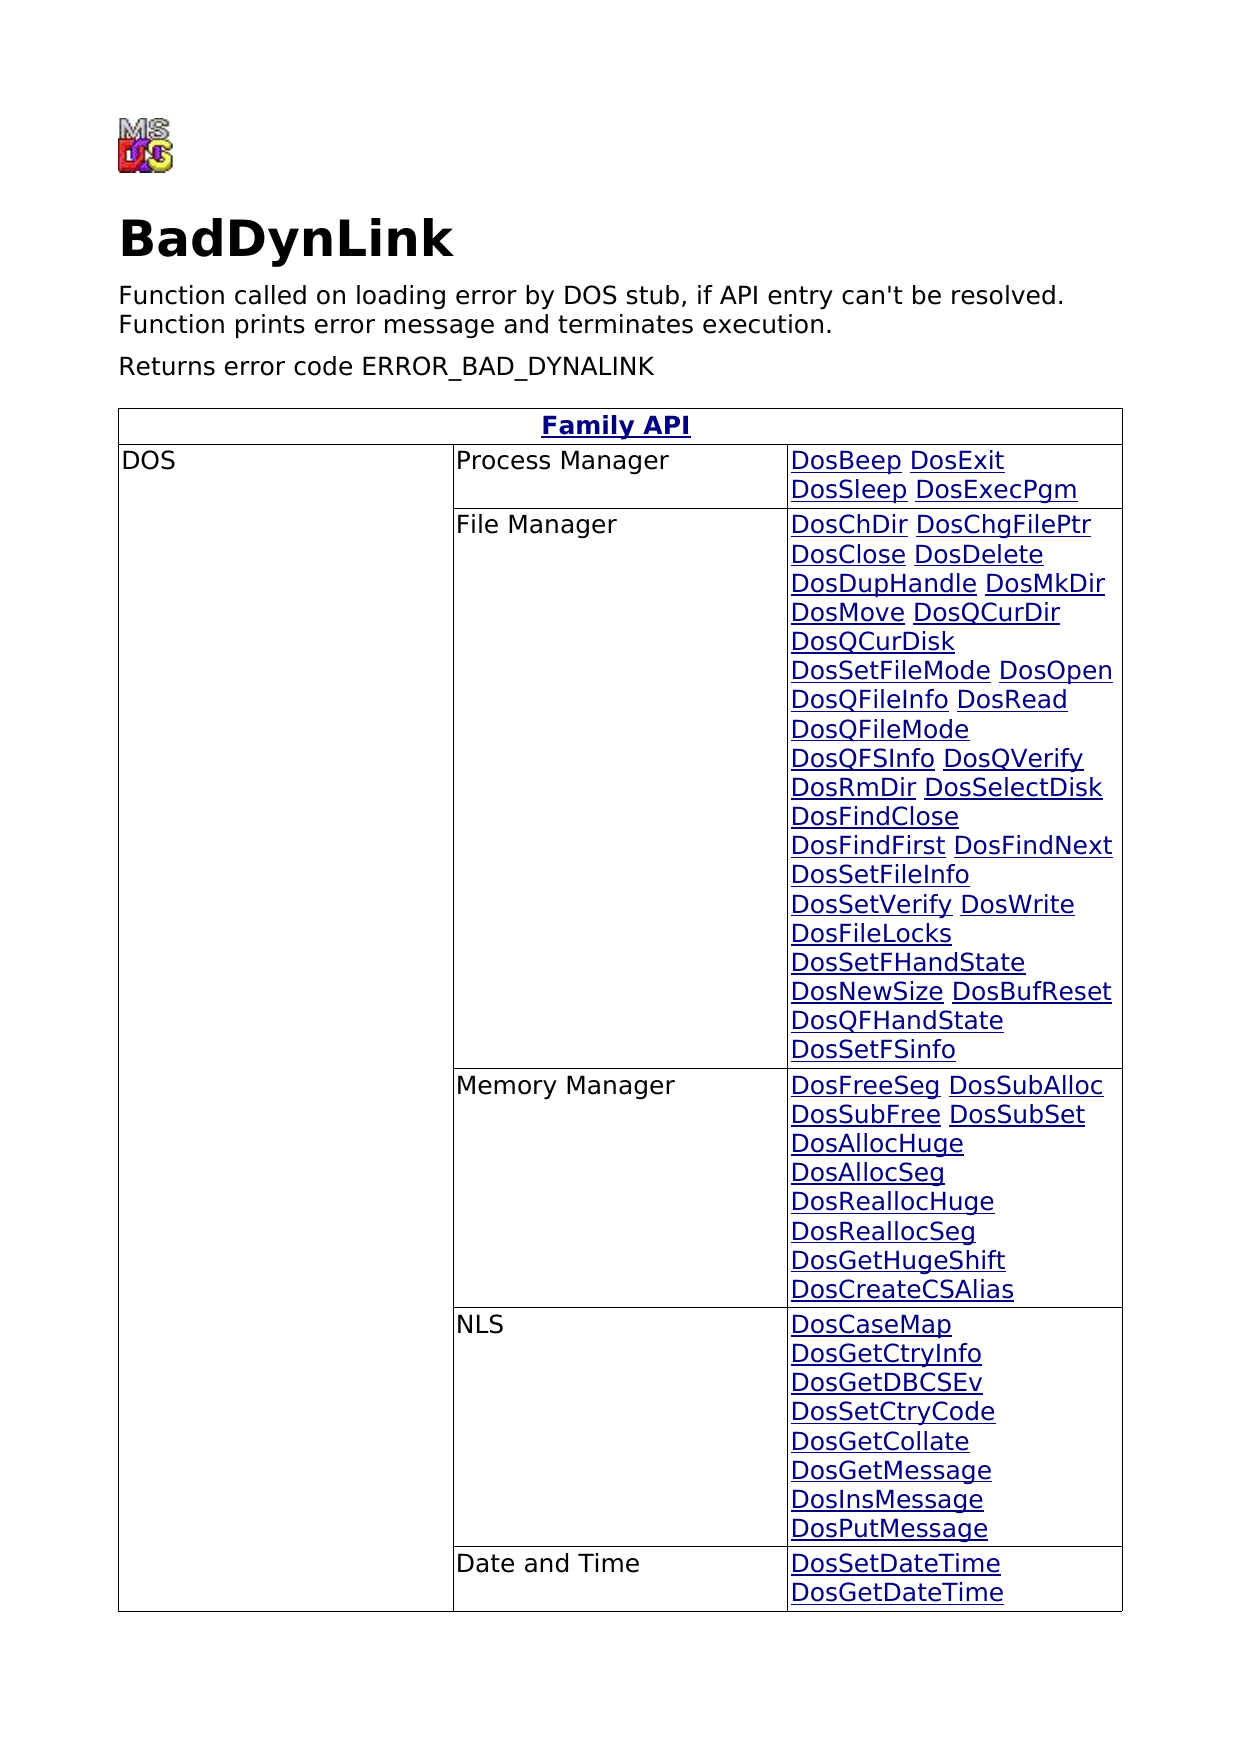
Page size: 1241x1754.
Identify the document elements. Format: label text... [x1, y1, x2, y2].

table_cell DosCaseMap DosGetCtryInfo DosGetDBCSEv DosSetCtryCode DosGetCollate DosGetMessage DosInsMessage DosPutMessage [788, 1308, 1122, 1546]
table_header Family API [119, 409, 1122, 443]
table_cell NLS [454, 1308, 787, 1546]
text Function called on loading error by DOS stub, if API entry can't be resolved. Function prints error message and terminates execution. [118, 281, 1122, 339]
text Returns error code ERROR_BAD_DYNALINK [118, 352, 1122, 381]
table_cell DosFreeSeg DosSubAlloc DosSubFree DosSubSet DosAllocHuge DosAllocSeg DosReallocHuge DosReallocSeg DosGetHugeShift DosCreateCSAlias [788, 1069, 1122, 1307]
table_cell File Manager [454, 509, 787, 1068]
table_cell Process Manager [454, 445, 787, 508]
table_cell DosBeep DosExit DosSleep DosExecPgm [788, 445, 1122, 508]
table_cell Memory Manager [454, 1069, 787, 1307]
table_cell DosChDir DosChgFilePtr DosClose DosDelete DosDupHandle DosMkDir DosMove DosQCurDir DosQCurDisk DosSetFileMode DosOpen DosQFileInfo DosRead DosQFileMode DosQFSInfo DosQVerify DosRmDir DosSelectDisk DosFindClose DosFindFirst DosFindNext DosSetFileInfo DosSetVerify DosWrite DosFileLocks DosSetFHandState DosNewSize DosBufReset DosQFHandState DosSetFSinfo [788, 509, 1122, 1068]
picture [118, 118, 173, 173]
table_cell DOS [119, 445, 453, 1611]
subtitle BadDynLink [118, 210, 1122, 268]
table_cell DosSetDateTime DosGetDateTime [788, 1547, 1122, 1611]
table_cell Date and Time [454, 1547, 787, 1611]
